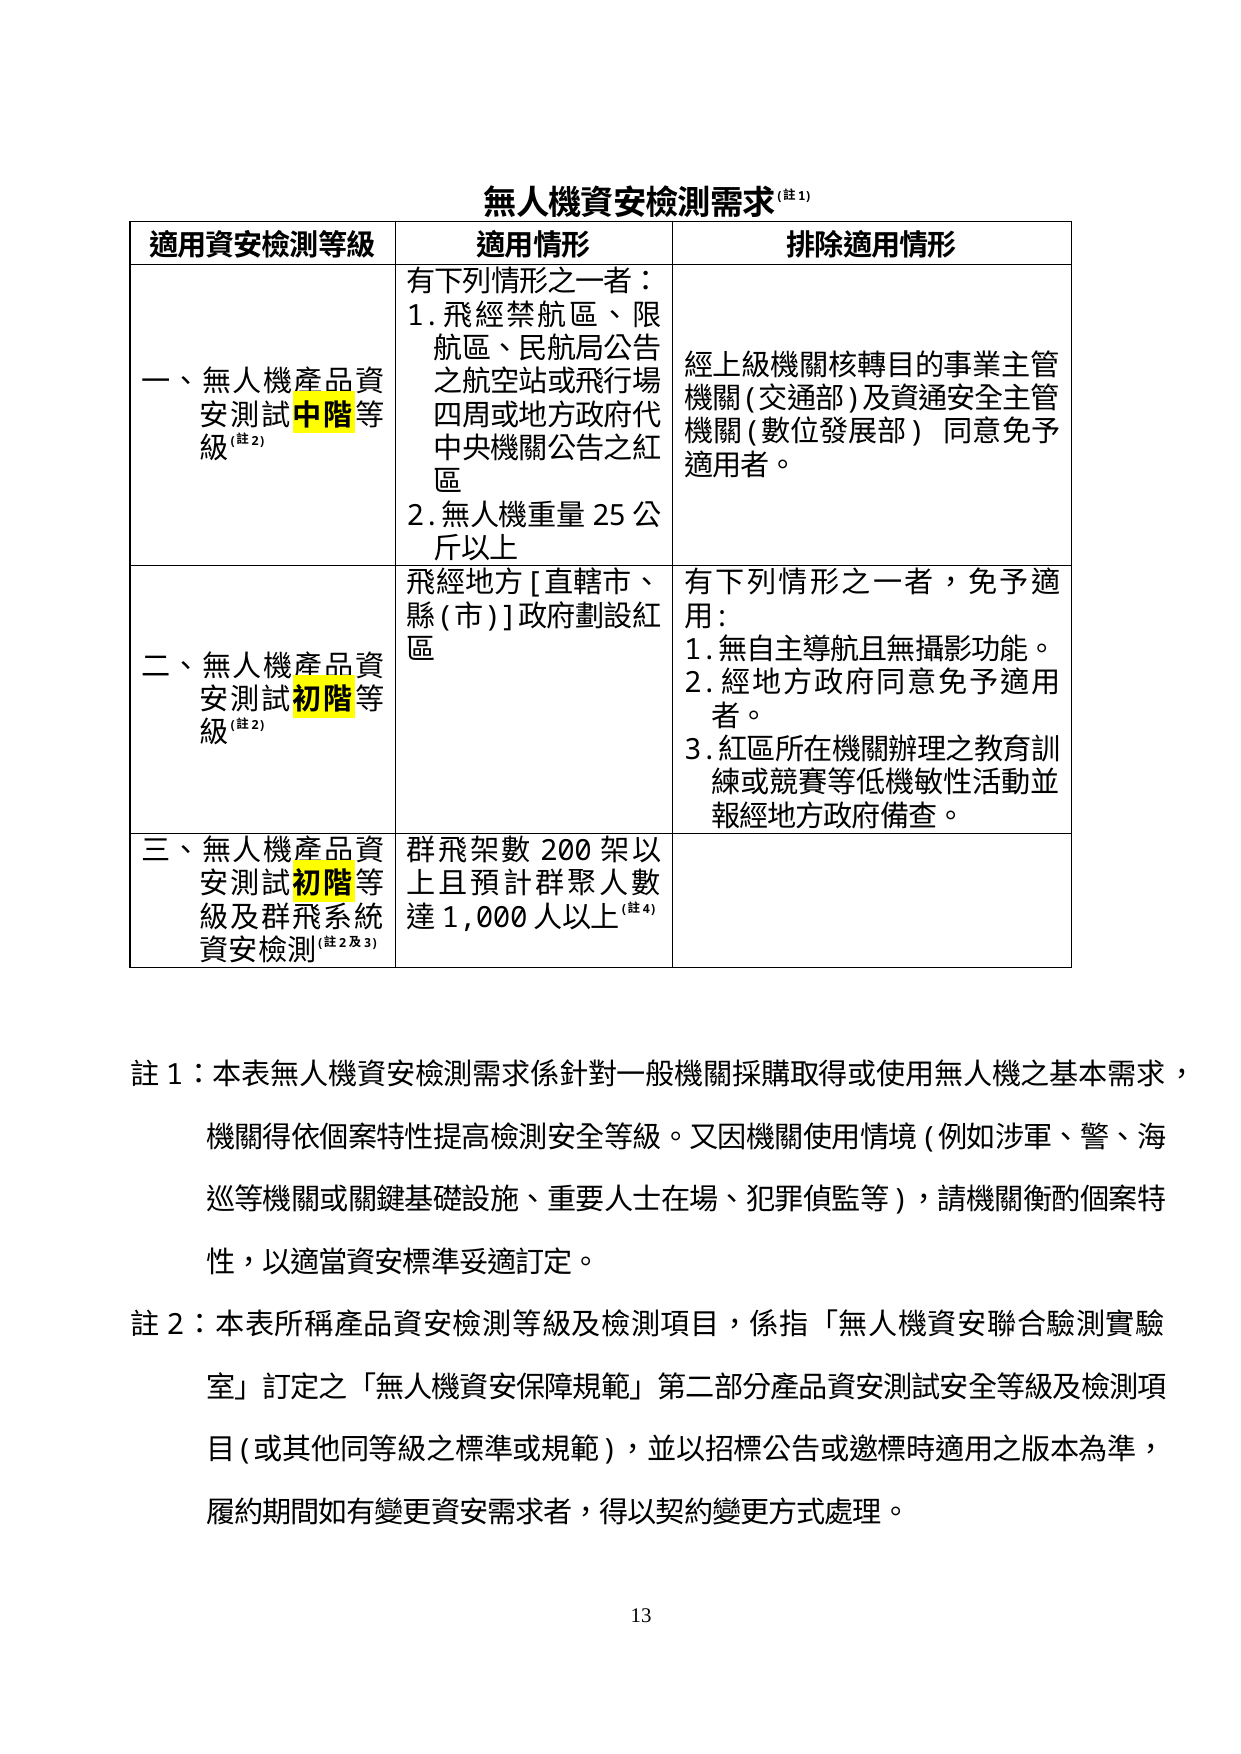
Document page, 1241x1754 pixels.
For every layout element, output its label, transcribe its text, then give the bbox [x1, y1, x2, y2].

table_cell 二、無人機產品資安測試初階等級(註2) [131, 566, 395, 833]
table_header 適用資安檢測等級 [131, 222, 395, 264]
table_cell [673, 834, 1071, 967]
table_cell 一、無人機產品資安測試中階等級(註2) [131, 265, 395, 565]
table_cell 三、無人機產品資安測試初階等級及群飛系統資安檢測(註2及3) [131, 834, 395, 967]
text 無人機資安檢測需求(註1) [130, 158, 1167, 221]
text 註1：本表無人機資安檢測需求係針對一般機關採購取得或使用無人機之基本需求，機關得依個案特性提高檢測安全等級。又因機關使用情境(例如涉軍、警、海巡等機關或關鍵基礎設施、重要人士在場、犯罪偵監等)，請機關衡酌個案特性，以適當資安標準妥適訂定。 [130, 1031, 1167, 1281]
table_cell 經上級機關核轉目的事業主管機關(交通部)及資通安全主管機關(數位發展部) 同意免予適用者。 [673, 265, 1071, 565]
text 註2：本表所稱產品資安檢測等級及檢測項目，係指「無人機資安聯合驗測實驗室」訂定之「無人機資安保障規範」第二部分產品資安測試安全等級及檢測項目(或其他同等級之標準或規範)，並以招標公告或邀標時適用之版本為準，履約期間如有變更資安需求者，得以契約變更方式處理。 [130, 1281, 1167, 1531]
table_cell 群飛架數200架以上且預計群聚人數達1,000人以上(註4) [396, 834, 672, 967]
table_cell 飛經地方[直轄市、縣(市)]政府劃設紅區 [396, 566, 672, 833]
table_header 排除適用情形 [673, 222, 1071, 264]
table_header 適用情形 [396, 222, 672, 264]
table_cell 有下列情形之一者： 1.飛經禁航區、限航區、民航局公告之航空站或飛行場四周或地方政府代中央機關公告之紅區 2.無人機重量25公斤以上 [396, 265, 672, 565]
table_cell 有下列情形之一者，免予適用: 1.無自主導航且無攝影功能。 2.經地方政府同意免予適用者。 3.紅區所在機關辦理之教育訓練或競賽等低機敏性活動並報經地方政府備查。 [673, 566, 1071, 833]
